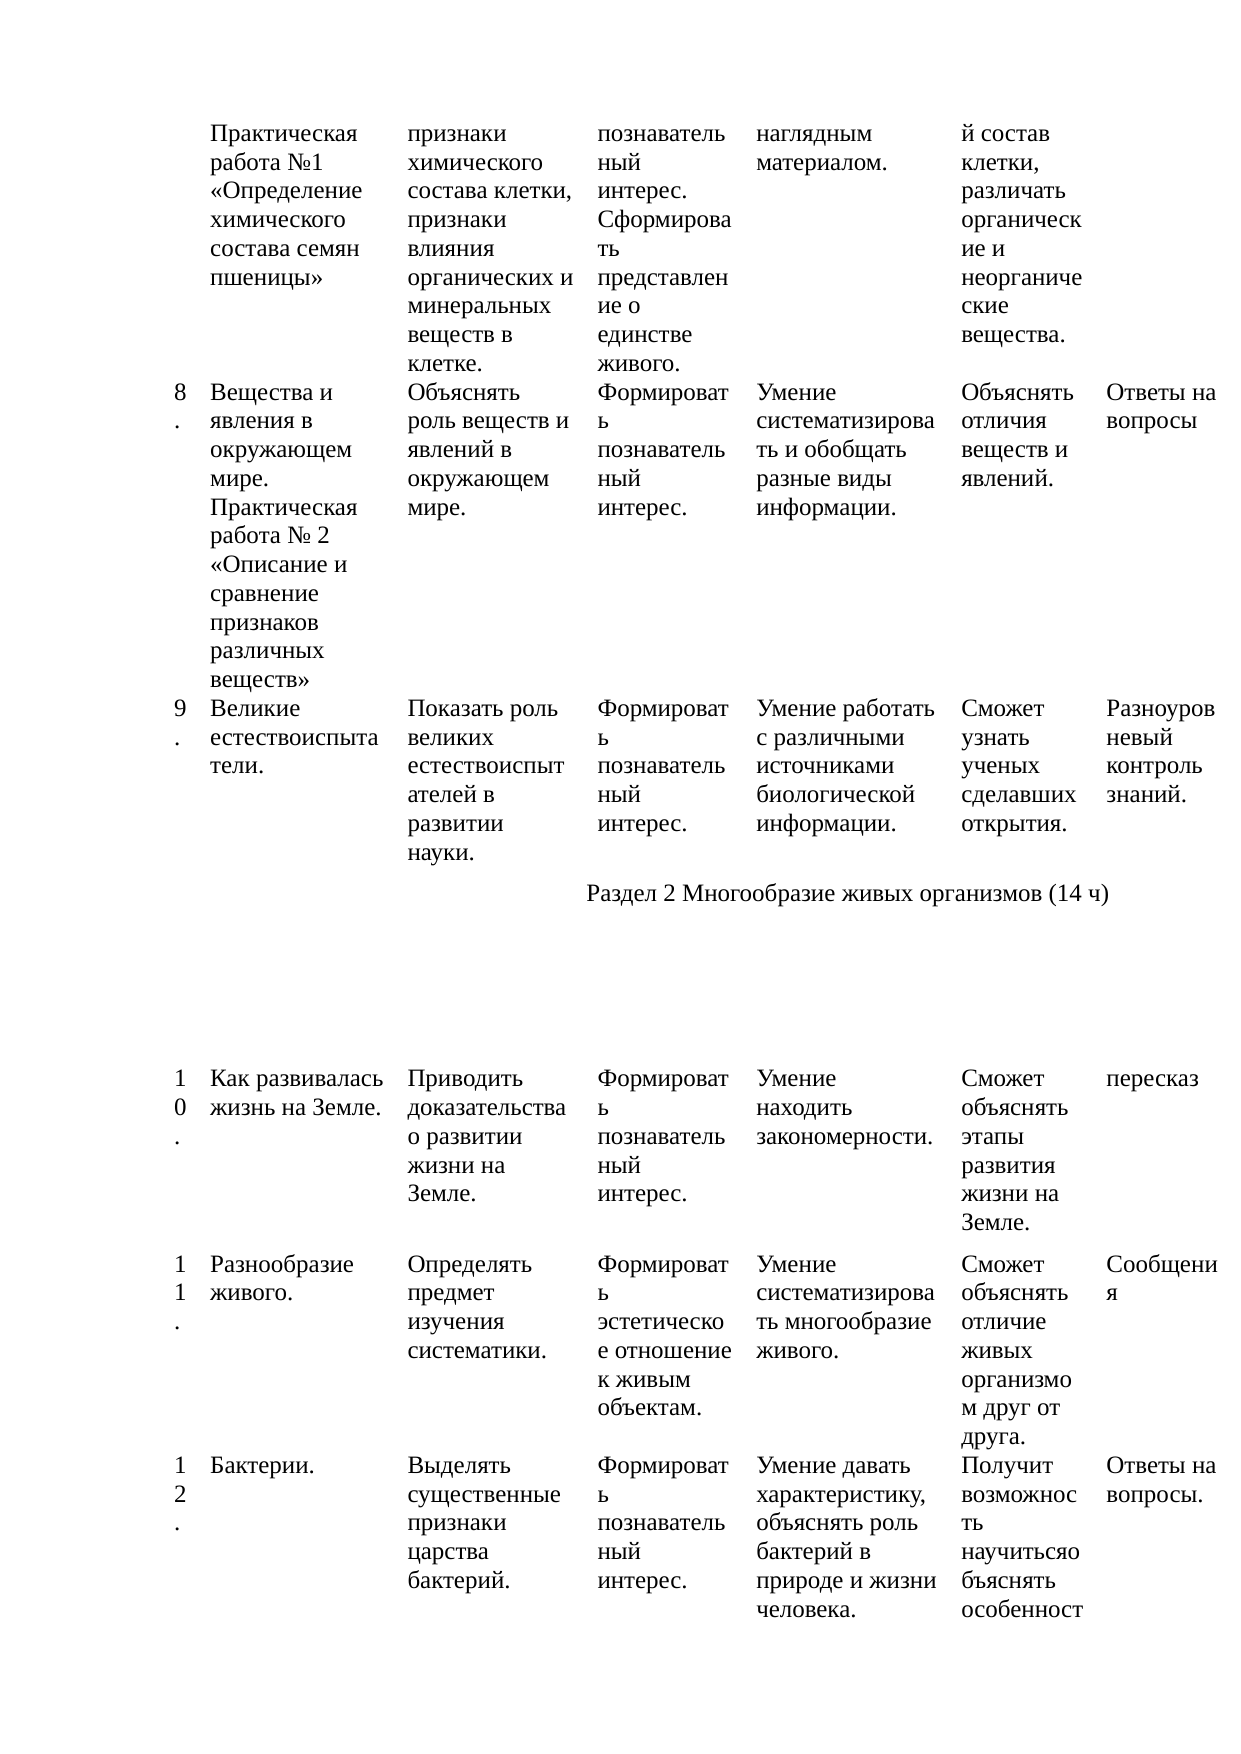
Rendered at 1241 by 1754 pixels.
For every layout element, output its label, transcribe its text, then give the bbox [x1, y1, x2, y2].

table_cell Как развивалась жизнь на Земле. [199, 1064, 396, 1249]
table_cell Практическая работа №1 «Определение химического состава семян пшеницы» [199, 118, 396, 377]
table_cell Великие естествоиспытатели. [199, 693, 396, 878]
table_cell Объяснять отличия веществ и явлений. [950, 377, 1095, 693]
table_cell Формировать познавательный интерес. [586, 1450, 745, 1635]
table_cell пересказ [1095, 1064, 1239, 1249]
table_cell [1095, 118, 1239, 377]
table_cell познавательный интерес. Сформировать представление о единстве живого. [586, 118, 745, 377]
table_cell Формировать познавательный интерес. [586, 1064, 745, 1249]
table_cell [0, 693, 163, 878]
table_cell [0, 1064, 163, 1249]
table_cell Ответы на вопросы. [1095, 1450, 1239, 1635]
table_cell Выделять существенные признаки царства бактерий. [396, 1450, 586, 1635]
table_cell Сможет объяснять отличие живых организмом друг от друга. [950, 1249, 1095, 1450]
table_cell [0, 1249, 163, 1450]
table_cell Формировать познавательный интерес. [586, 377, 745, 693]
table_cell наглядным материалом. [745, 118, 950, 377]
table_cell Вещества и явления в окружающем мире. Практическая работа № 2 «Описание и сравнение признаков различных веществ» [199, 377, 396, 693]
table_cell Сможет узнать ученых сделавших открытия. [950, 693, 1095, 878]
table_cell [0, 1450, 163, 1635]
table_cell Формировать познавательный интерес. [586, 693, 745, 878]
table_cell 8. [163, 377, 199, 693]
table_cell Умение работать с различными источниками биологической информации. [745, 693, 950, 878]
table_cell 12. [163, 1450, 199, 1635]
table_cell Сможет объяснять этапы развития жизни на Земле. [950, 1064, 1095, 1249]
table_cell Раздел 2 Многообразие живых организмов (14 ч) [0, 878, 1239, 1063]
table_cell Сообщения [1095, 1249, 1239, 1450]
table_cell Умение систематизировать многообразие живого. [745, 1249, 950, 1450]
table_cell признаки химического состава клетки, признаки влияния органических и минеральных веществ в клетке. [396, 118, 586, 377]
table_cell Разнообразие живого. [199, 1249, 396, 1450]
table_cell [0, 377, 163, 693]
table_cell Умение систематизировать и обобщать разные виды информации. [745, 377, 950, 693]
table_cell Получит возможность научитьсяобъяснять особенност [950, 1450, 1095, 1635]
table_cell Приводить доказательства о развитии жизни на Земле. [396, 1064, 586, 1249]
table_cell Показать роль великих естествоиспытателей в развитии науки. [396, 693, 586, 878]
table_cell [163, 118, 199, 377]
table_cell 11. [163, 1249, 199, 1450]
table_cell й состав клетки, различать органические и неорганические вещества. [950, 118, 1095, 377]
table_cell Умение давать характеристику, объяснять роль бактерий в природе и жизни человека. [745, 1450, 950, 1635]
table_cell Определять предмет изучения систематики. [396, 1249, 586, 1450]
table_cell Формировать эстетическое отношение к живым объектам. [586, 1249, 745, 1450]
table_cell Бактерии. [199, 1450, 396, 1635]
table_cell Объяснять роль веществ и явлений в окружающем мире. [396, 377, 586, 693]
table_cell 10. [163, 1064, 199, 1249]
table_cell Разноуровневый контроль знаний. [1095, 693, 1239, 878]
table_cell Умение находить закономерности. [745, 1064, 950, 1249]
table_cell [0, 118, 163, 377]
table_cell 9. [163, 693, 199, 878]
table_cell Ответы на вопросы [1095, 377, 1239, 693]
